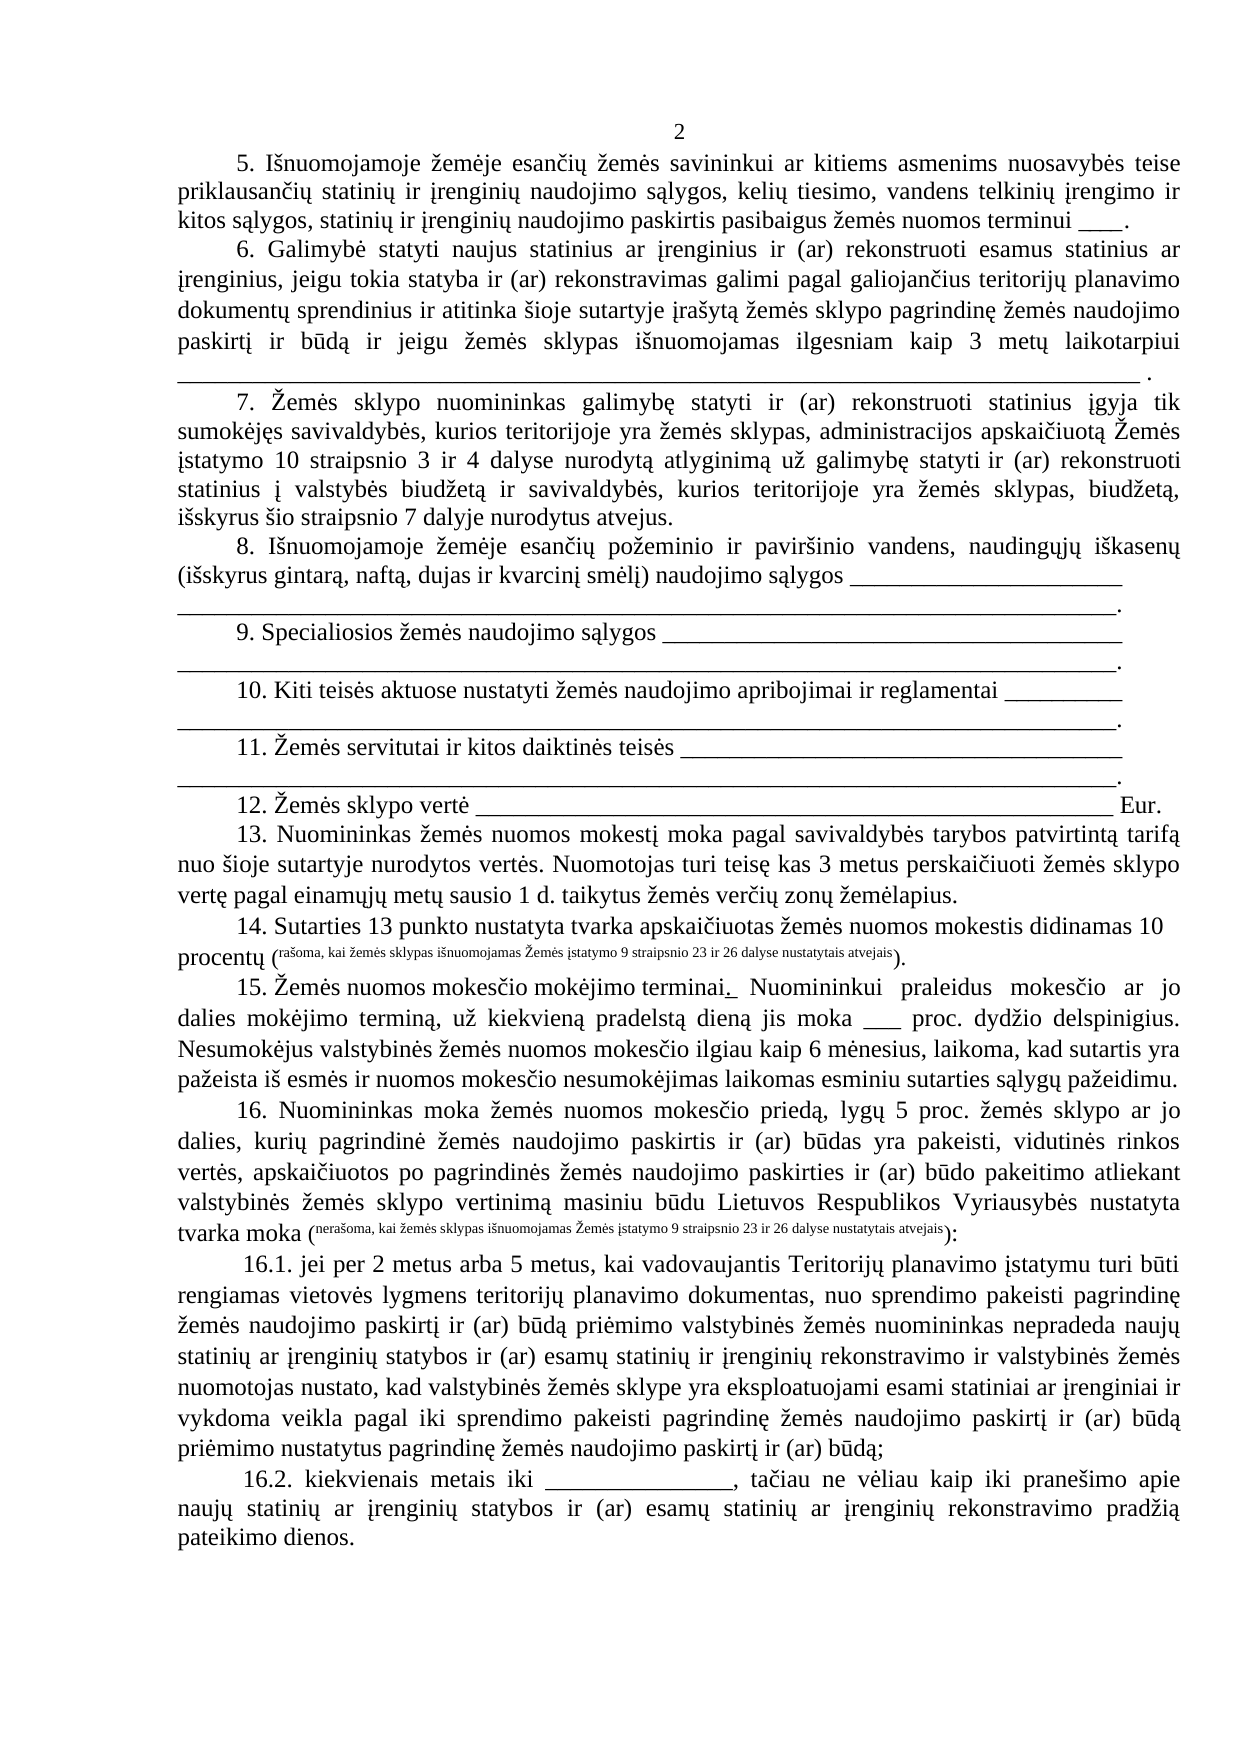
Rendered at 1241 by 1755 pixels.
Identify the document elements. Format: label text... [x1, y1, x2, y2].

text 16.2. kiekvienais metais iki _______________, tačiau ne vėliau kaip iki pranešimo apie naujų statinių ar įrenginių statybos ir (ar) esamų statinių ar įrenginių rekonstravimo pradžią pateikimo dienos. [177, 1464, 1181, 1550]
text 15. Žemės nuomos mokesčio mokėjimo terminai . Nuomininkui praleidus mokesčio ar jo dalies mokėjimo terminą, už kiekvieną pradelstą dieną jis moka ___ proc. dydžio delspinigius. Nesumokėjus valstybinės žemės nuomos mokesčio ilgiau kaip 6 mėnesius, laikoma, kad sutartis yra pažeista iš esmės ir nuomos mokesčio nesumokėjimas laikomas esminiu sutarties sąlygų pažeidimu. [177, 972, 1181, 1093]
text 6. Galimybė statyti naujus statinius ar įrenginius ir (ar) rekonstruoti esamus statinius ar įrenginius, jeigu tokia statyba ir (ar) rekonstravimas galimi pagal galiojančius teritorijų planavimo dokumentų sprendinius ir atitinka šioje sutartyje įrašytą žemės sklypo pagrindinę žemės naudojimo paskirtį ir būdą ir jeigu žemės sklypas išnuomojamas ilgesniam kaip 3 metų laikotarpiui _____________________________________________________________________________ . [177, 234, 1181, 386]
text 7. Žemės sklypo nuomininkas galimybę statyti ir (ar) rekonstruoti statinius įgyja tik sumokėjęs savivaldybės, kurios teritorijoje yra žemės sklypas, administracijos apskaičiuotą Žemės įstatymo 10 straipsnio 3 ir 4 dalyse nurodytą atlyginimą už galimybę statyti ir (ar) rekonstruoti statinius į valstybės biudžetą ir savivaldybės, kurios teritorijoje yra žemės sklypas, biudžetą, išskyrus šio straipsnio 7 dalyje nurodytus atvejus. [177, 387, 1181, 531]
text 11. Žemės servitutai ir kitos daiktinės teisės [177, 732, 1181, 761]
text 16.1. jei per 2 metus arba 5 metus, kai vadovaujantis Teritorijų planavimo įstatymu turi būti rengiamas vietovės lygmens teritorijų planavimo dokumentas, nuo sprendimo pakeisti pagrindinę žemės naudojimo paskirtį ir (ar) būdą priėmimo valstybinės žemės nuomininkas nepradeda naujų statinių ar įrenginių statybos ir (ar) esamų statinių ir įrenginių rekonstravimo ir valstybinės žemės nuomotojas nustato, kad valstybinės žemės sklype yra eksploatuojami esami statiniai ar įrenginiai ir vykdoma veikla pagal iki sprendimo pakeisti pagrindinę žemės naudojimo paskirtį ir (ar) būdą priėmimo nustatytus pagrindinę žemės naudojimo paskirtį ir (ar) būdą; [177, 1249, 1181, 1462]
text 5. Išnuomojamoje žemėje esančių žemės savininkui ar kitiems asmenims nuosavybės teise priklausančių statinių ir įrenginių naudojimo sąlygos, kelių tiesimo, vandens telkinių įrengimo ir kitos sąlygos, statinių ir įrenginių naudojimo paskirtis pasibaigus žemės nuomos terminui . [177, 148, 1181, 234]
text _ . [177, 589, 1181, 617]
text 10. Kiti teisės aktuose nustatyti žemės naudojimo apribojimai ir reglamentai [177, 675, 1181, 704]
text 14. Sutarties 13 punkto nustatyta tvarka apskaičiuotas žemės nuomos mokestis didinamas 10 procentų (rašoma, kai žemės sklypas išnuomojamas Žemės įstatymo 9 straipsnio 23 ir 26 dalyse nustatytais atvejais). [177, 911, 1181, 970]
text 9. Specialiosios žemės naudojimo sąlygos [177, 617, 1181, 646]
text _ . [177, 646, 1181, 675]
text 13. Nuomininkas žemės nuomos mokestį moka pagal savivaldybės tarybos patvirtintą tarifą nuo šioje sutartyje nurodytos vertės. Nuomotojas turi teisę kas 3 metus perskaičiuoti žemės sklypo vertę pagal einamųjų metų sausio 1 d. taikytus žemės verčių zonų žemėlapius. [177, 819, 1181, 909]
text 16. Nuomininkas moka žemės nuomos mokesčio priedą, lygų 5 proc. žemės sklypo ar jo dalies, kurių pagrindinė žemės naudojimo paskirtis ir (ar) būdas yra pakeisti, vidutinės rinkos vertės, apskaičiuotos po pagrindinės žemės naudojimo paskirties ir (ar) būdo pakeitimo atliekant valstybinės žemės sklypo vertinimą masiniu būdu Lietuvos Respublikos Vyriausybės nustatyta tvarka moka (nerašoma, kai žemės sklypas išnuomojamas Žemės įstatymo 9 straipsnio 23 ir 26 dalyse nustatytais atvejais): [177, 1095, 1181, 1247]
text 12. Žemės sklypo vertė ___________________________________________________ Eur. [177, 790, 1181, 819]
text _ . [177, 761, 1181, 790]
text 8. Išnuomojamoje žemėje esančių požeminio ir paviršinio vandens, naudingųjų iškasenų (išskyrus gintarą, naftą, dujas ir kvarcinį smėlį) naudojimo sąlygos [177, 531, 1181, 589]
text _ . [177, 704, 1181, 732]
